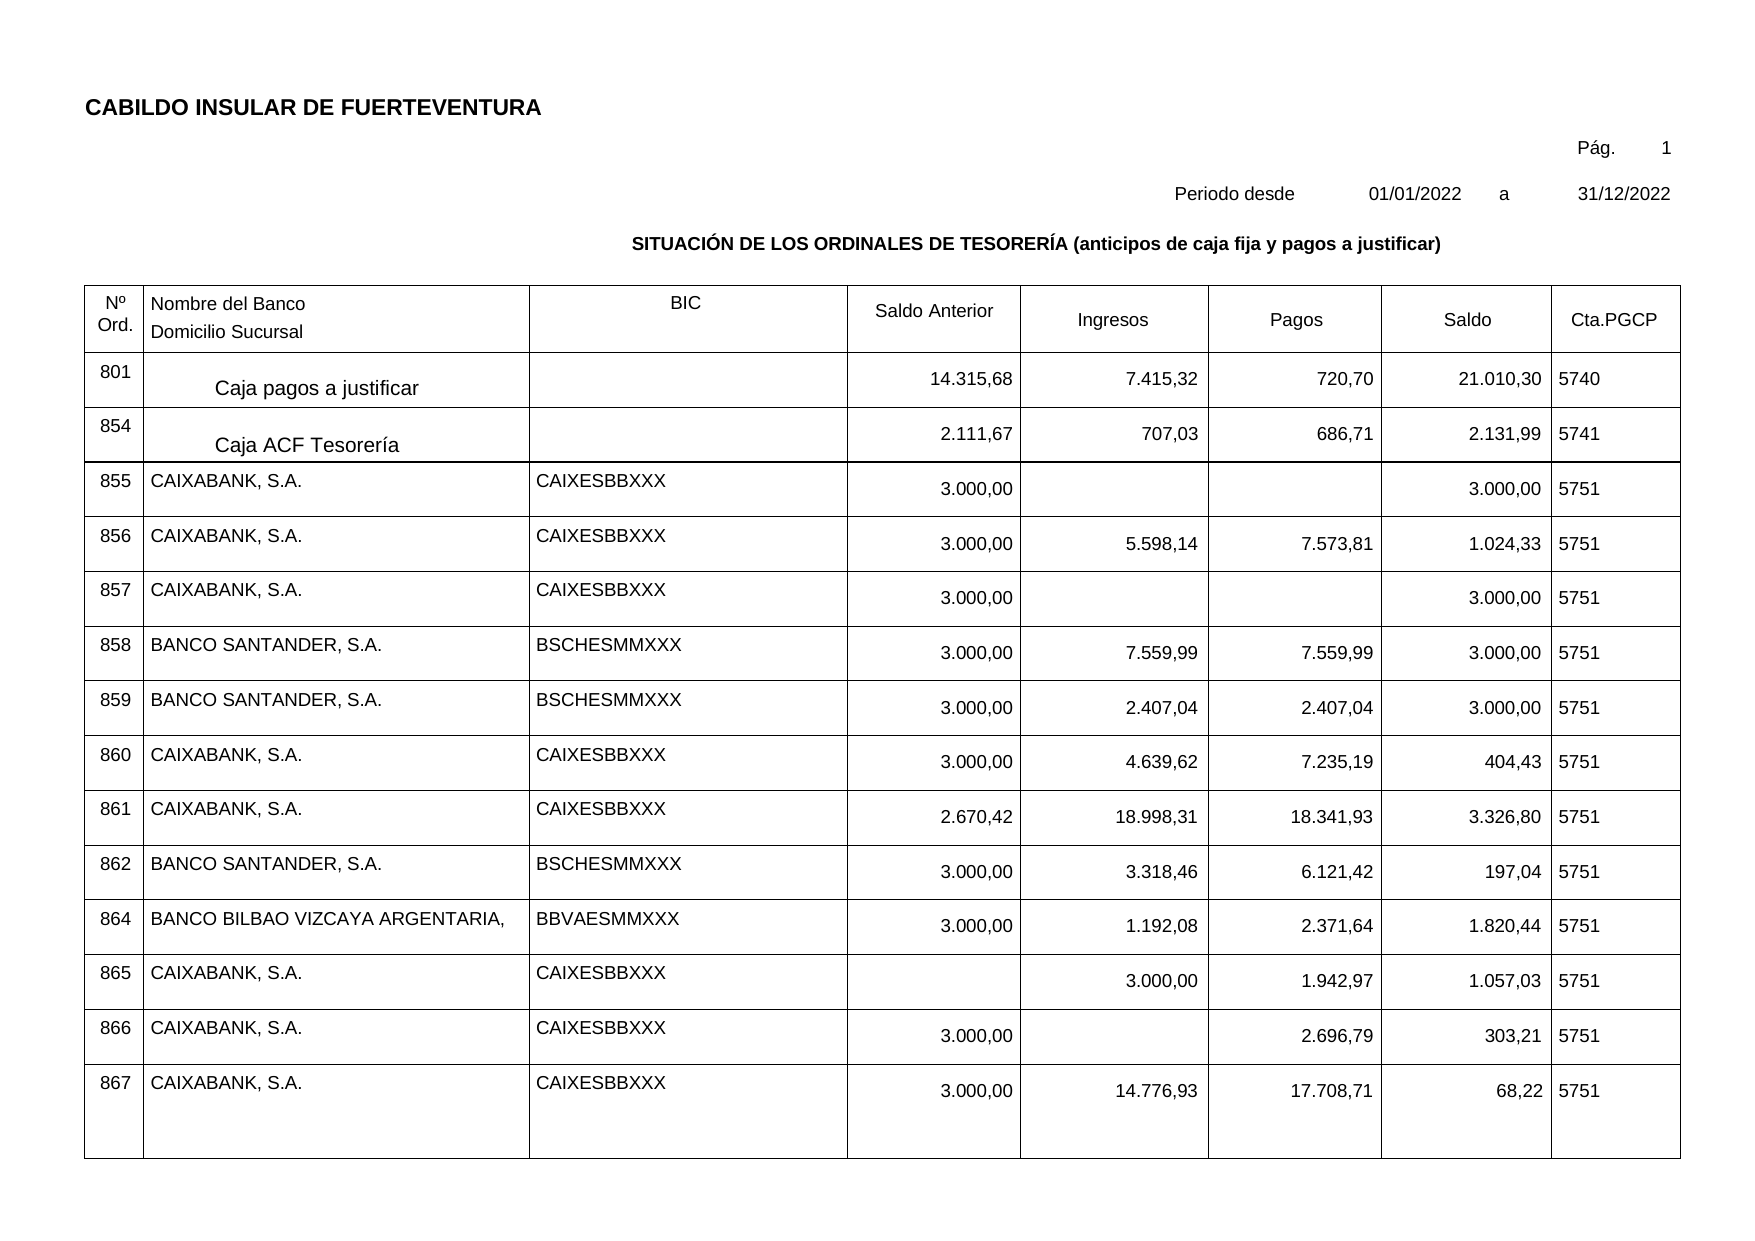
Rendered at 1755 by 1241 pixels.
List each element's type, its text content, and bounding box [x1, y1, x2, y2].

table_cell CAIXESBBXXX [530, 736, 847, 790]
table_cell 1.057,03 [1382, 955, 1551, 1009]
table_cell 801 [85, 353, 143, 407]
table_cell 197,04 [1382, 846, 1551, 899]
table_cell Caja pagos a justificar [144, 353, 529, 407]
table_cell 21.010,30 [1382, 353, 1551, 407]
table_cell BSCHESMMXXX [530, 681, 847, 735]
table_cell 5751 [1552, 517, 1680, 571]
table_cell 3.000,00 [1382, 681, 1551, 735]
table_cell 68,22 [1382, 1065, 1551, 1158]
table_cell BANCO SANTANDER, S.A. [144, 681, 529, 735]
table_cell 5.598,14 [1021, 517, 1208, 571]
table_cell CAIXESBBXXX [530, 572, 847, 626]
table_cell CAIXABANK, S.A. [144, 517, 529, 571]
table_cell 2.407,04 [1021, 681, 1208, 735]
table_cell CAIXESBBXXX [530, 517, 847, 571]
table_cell Caja ACF Tesorería [144, 408, 529, 461]
table_cell CAIXABANK, S.A. [144, 1065, 529, 1158]
table_cell 18.341,93 [1209, 791, 1381, 844]
table_header Ingresos [1021, 286, 1208, 352]
table_cell 864 [85, 900, 143, 954]
table_cell 1.024,33 [1382, 517, 1551, 571]
table_cell CAIXABANK, S.A. [144, 955, 529, 1009]
table_cell 5741 [1552, 408, 1680, 461]
table_cell CAIXABANK, S.A. [144, 791, 529, 844]
table_cell 7.559,99 [1209, 627, 1381, 680]
table_cell 3.000,00 [848, 846, 1020, 899]
table_cell 5751 [1552, 627, 1680, 680]
table_cell 3.000,00 [1021, 955, 1208, 1009]
table_cell [1021, 463, 1208, 516]
table_header Nombre del Banco Domicilio Sucursal [144, 286, 529, 352]
table_cell 2.696,79 [1209, 1010, 1381, 1063]
table_cell [1021, 1010, 1208, 1063]
table_cell CAIXABANK, S.A. [144, 463, 529, 516]
table_cell 862 [85, 846, 143, 899]
table_cell 720,70 [1209, 353, 1381, 407]
table_header BIC [530, 286, 847, 352]
table_cell 3.326,80 [1382, 791, 1551, 844]
table_cell 18.998,31 [1021, 791, 1208, 844]
table_cell 861 [85, 791, 143, 844]
table_cell 854 [85, 408, 143, 461]
table_cell [530, 408, 847, 461]
table_cell 686,71 [1209, 408, 1381, 461]
table_cell 5751 [1552, 1010, 1680, 1063]
table_cell 857 [85, 572, 143, 626]
table_cell BSCHESMMXXX [530, 846, 847, 899]
table_cell 5751 [1552, 791, 1680, 844]
table_cell 866 [85, 1010, 143, 1063]
table_cell 5751 [1552, 1065, 1680, 1158]
table_cell 14.315,68 [848, 353, 1020, 407]
table_cell 14.776,93 [1021, 1065, 1208, 1158]
table_cell CAIXESBBXXX [530, 791, 847, 844]
table_cell 3.000,00 [848, 463, 1020, 516]
table_cell 707,03 [1021, 408, 1208, 461]
table_cell 303,21 [1382, 1010, 1551, 1063]
table_cell 1.192,08 [1021, 900, 1208, 954]
table_cell 1.942,97 [1209, 955, 1381, 1009]
table_header Pagos [1209, 286, 1381, 352]
table_cell BANCO SANTANDER, S.A. [144, 627, 529, 680]
table_cell 3.000,00 [1382, 572, 1551, 626]
table_cell 867 [85, 1065, 143, 1158]
table_cell 5751 [1552, 955, 1680, 1009]
table_cell 859 [85, 681, 143, 735]
table_cell [1021, 572, 1208, 626]
table_cell CAIXESBBXXX [530, 955, 847, 1009]
table_cell 3.318,46 [1021, 846, 1208, 899]
table_cell 17.708,71 [1209, 1065, 1381, 1158]
table_cell 3.000,00 [848, 900, 1020, 954]
table_cell 5751 [1552, 572, 1680, 626]
table_header Nº Ord. [85, 286, 143, 352]
table_cell 2.670,42 [848, 791, 1020, 844]
table_cell 5751 [1552, 681, 1680, 735]
table_cell 4.639,62 [1021, 736, 1208, 790]
table_cell BBVAESMMXXX [530, 900, 847, 954]
table_cell CAIXABANK, S.A. [144, 736, 529, 790]
table_header Saldo Anterior [848, 286, 1020, 352]
table_cell [1209, 463, 1381, 516]
table_header Cta.PGCP [1552, 286, 1680, 352]
table_cell [848, 955, 1020, 1009]
table_cell 7.235,19 [1209, 736, 1381, 790]
table_cell CAIXESBBXXX [530, 463, 847, 516]
table_cell [1209, 572, 1381, 626]
table_cell 3.000,00 [1382, 463, 1551, 516]
table_cell CAIXESBBXXX [530, 1010, 847, 1063]
table_cell 3.000,00 [848, 736, 1020, 790]
table_cell BANCO SANTANDER, S.A. [144, 846, 529, 899]
table_cell 5751 [1552, 463, 1680, 516]
table_cell 7.559,99 [1021, 627, 1208, 680]
table_cell 3.000,00 [848, 1010, 1020, 1063]
table_cell BSCHESMMXXX [530, 627, 847, 680]
table_cell 5740 [1552, 353, 1680, 407]
table_cell 3.000,00 [848, 517, 1020, 571]
table_cell 3.000,00 [848, 572, 1020, 626]
table_cell 856 [85, 517, 143, 571]
table_cell 6.121,42 [1209, 846, 1381, 899]
table_cell 404,43 [1382, 736, 1551, 790]
table_cell CAIXABANK, S.A. [144, 1010, 529, 1063]
table_cell 5751 [1552, 900, 1680, 954]
table_cell 1.820,44 [1382, 900, 1551, 954]
table_cell 5751 [1552, 846, 1680, 899]
table_header Saldo [1382, 286, 1551, 352]
text SITUACIÓN DE LOS ORDINALES DE TESORERÍA (anticipos de caja fija y pagos a justificar) [632, 232, 1692, 254]
table_cell 2.111,67 [848, 408, 1020, 461]
table_cell 858 [85, 627, 143, 680]
table_cell 3.000,00 [1382, 627, 1551, 680]
table_cell 3.000,00 [848, 1065, 1020, 1158]
table_cell 5751 [1552, 736, 1680, 790]
table_cell CAIXESBBXXX [530, 1065, 847, 1158]
table_cell BANCO BILBAO VIZCAYA ARGENTARIA, [144, 900, 529, 954]
table_cell 855 [85, 463, 143, 516]
table_cell 860 [85, 736, 143, 790]
table_cell 3.000,00 [848, 681, 1020, 735]
table_cell 7.573,81 [1209, 517, 1381, 571]
table_cell [530, 353, 847, 407]
table_cell 3.000,00 [848, 627, 1020, 680]
table_cell 865 [85, 955, 143, 1009]
table_cell 2.131,99 [1382, 408, 1551, 461]
table_cell 2.407,04 [1209, 681, 1381, 735]
table_cell 7.415,32 [1021, 353, 1208, 407]
table_cell CAIXABANK, S.A. [144, 572, 529, 626]
table_cell 2.371,64 [1209, 900, 1381, 954]
